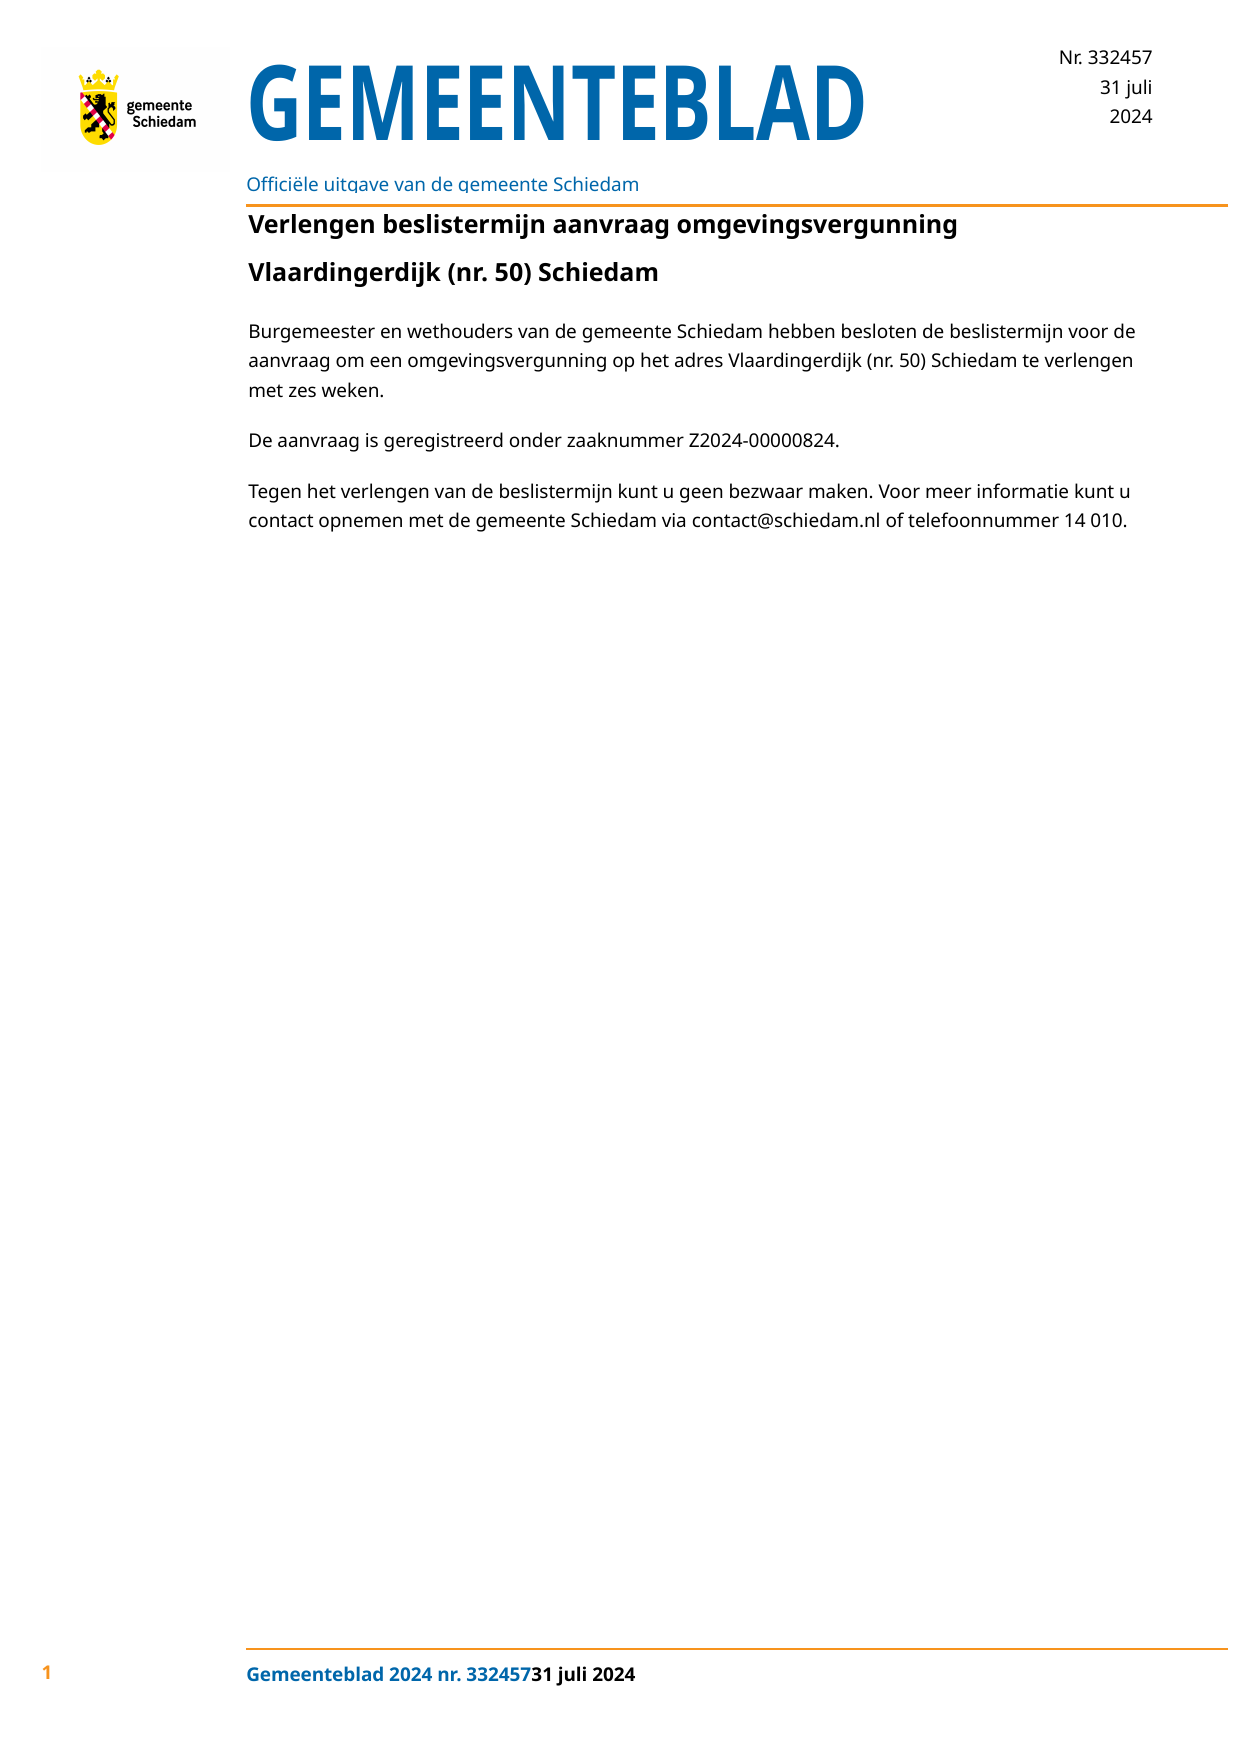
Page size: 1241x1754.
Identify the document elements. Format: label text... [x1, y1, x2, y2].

text Verlengen beslistermijn aanvraag omgevingsvergunning Vlaardingerdijk (nr. 50) Schiedam [248, 207, 1152, 288]
picture [41, 47, 231, 172]
text De aanvraag is geregistreerd onder zaaknummer Z2024-00000824. [248, 427, 1152, 453]
text Burgemeester en wethouders van de gemeente Schiedam hebben besloten de beslistermijn voor de aanvraag om een omgevingsvergunning op het adres Vlaardingerdijk (nr. 50) Schiedam te verlengen met zes weken. [248, 318, 1152, 403]
text Tegen het verlengen van de beslistermijn kunt u geen bezwaar maken. Voor meer informatie kunt u contact opnemen met de gemeente Schiedam via contact@schiedam.nl of telefoonnummer 14 010. [248, 478, 1152, 533]
